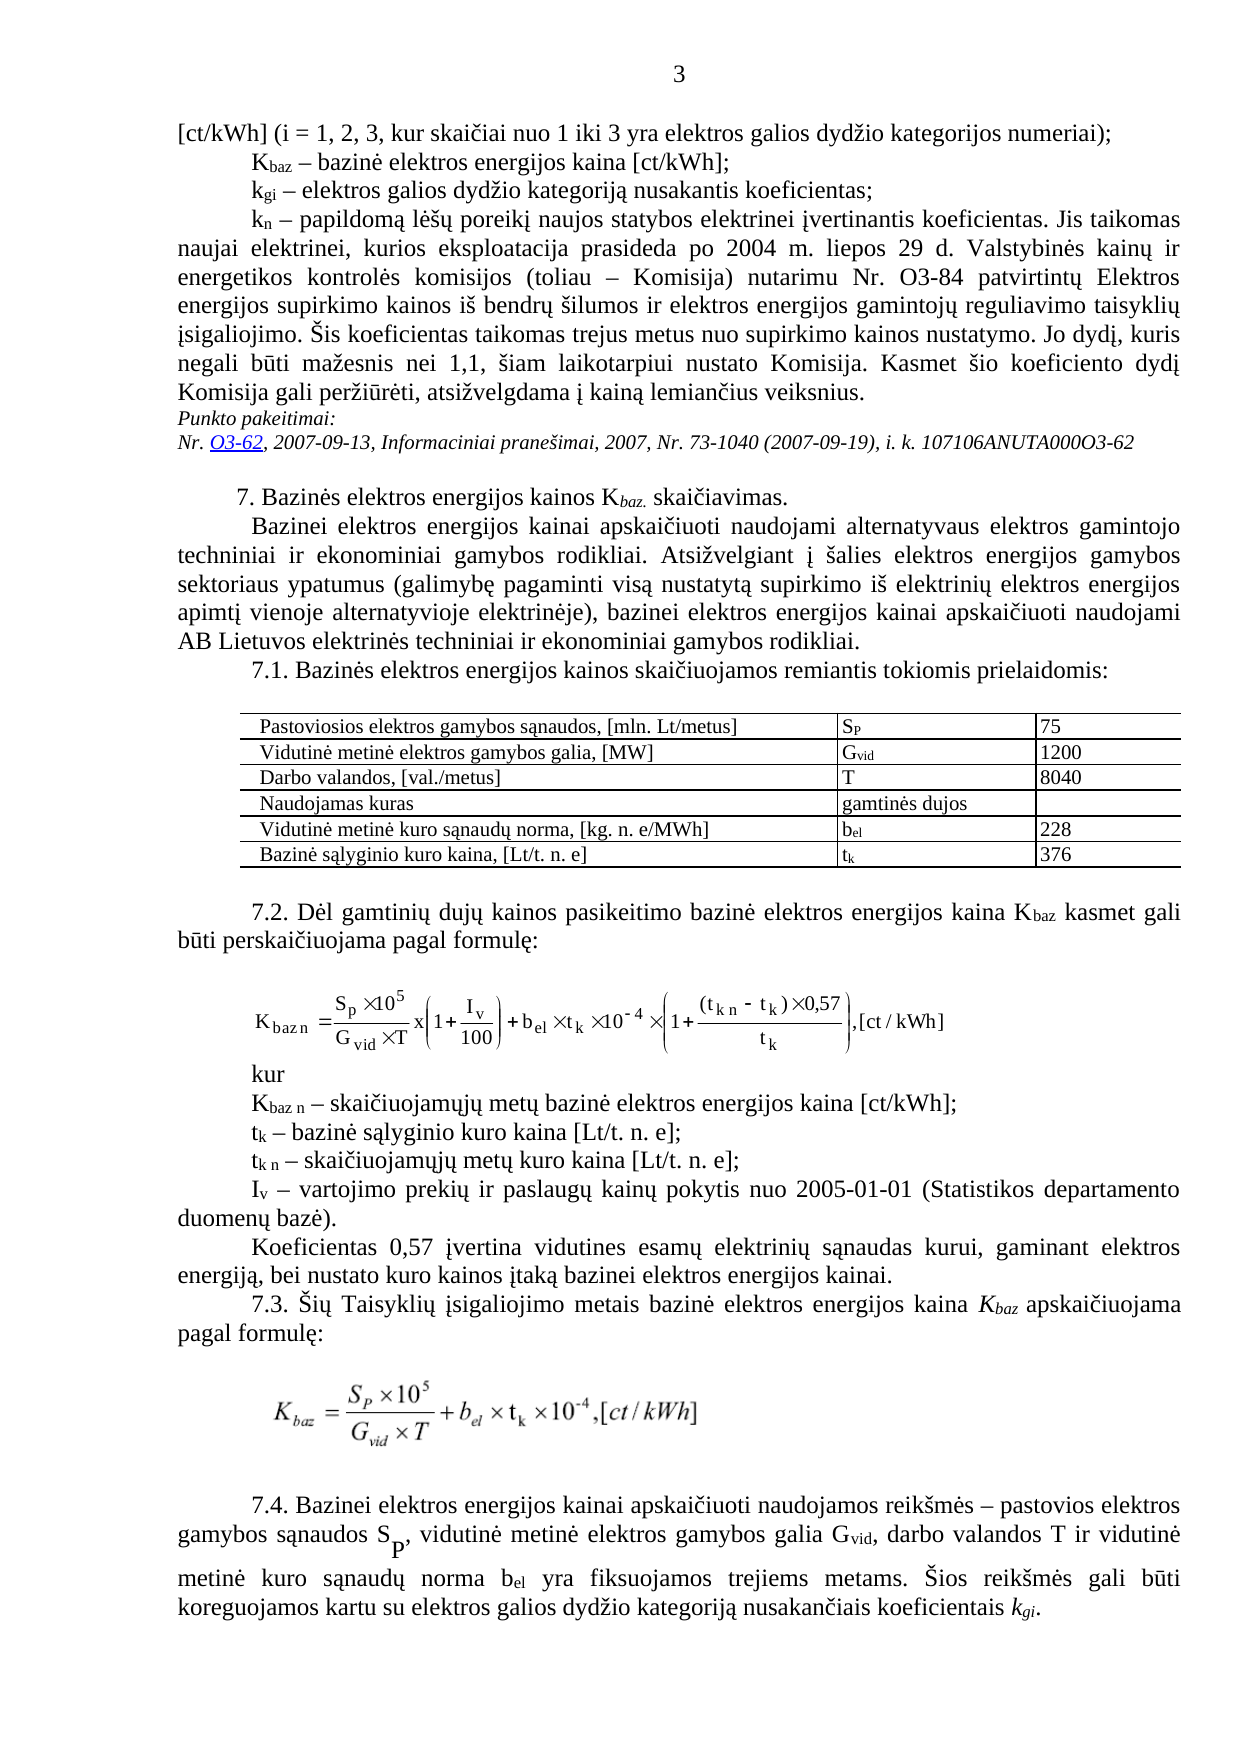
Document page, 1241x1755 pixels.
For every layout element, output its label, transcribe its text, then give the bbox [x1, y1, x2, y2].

table_cell Vidutinė metinė kuro sąnaudų norma, [kg. n. e/MWh] [240, 817, 837, 841]
text 7.2. Dėl gamtinių dujų kainos pasikeitimo bazinė elektros energijos kaina Kbaz kasmet gali būti perskaičiuojama pagal formulę: [177, 897, 1181, 954]
text Kbaz – bazinė elektros energijos kaina [ct/kWh]; [177, 147, 1181, 176]
text tk n – skaičiuojamųjų metų kuro kaina [Lt/t. n. e]; [177, 1146, 1181, 1174]
text 7. Bazinės elektros energijos kainos Kbaz. skaičiavimas. [177, 482, 1181, 511]
text kgi – elektros galios dydžio kategoriją nusakantis koeficientas; [177, 176, 1181, 204]
table_cell Gvid [838, 740, 1035, 764]
text Nr. O3-62, 2007-09-13, Informaciniai pranešimai, 2007, Nr. 73-1040 (2007-09-19), i. k. 107106ANUTA000O3-62 [177, 430, 1181, 454]
table_cell 8040 [1037, 765, 1181, 789]
table_cell [1037, 791, 1181, 815]
text Kbaz n – skaičiuojamųjų metų bazinė elektros energijos kaina [ct/kWh]; [177, 1088, 1181, 1117]
table_cell Naudojamas kuras [240, 791, 837, 815]
table_header SP [838, 714, 1035, 738]
table_cell Darbo valandos, [val./metus] [240, 765, 837, 789]
text 7.3. Šių Taisyklių įsigaliojimo metais bazinė elektros energijos kaina Kbaz apskaičiuojama pagal formulę: [177, 1289, 1181, 1347]
text tk – bazinė sąlyginio kuro kaina [Lt/t. n. e]; [177, 1117, 1181, 1146]
text kur [177, 1059, 1181, 1088]
table_cell Bazinė sąlyginio kuro kaina, [Lt/t. n. e] [240, 842, 837, 866]
table_cell 1200 [1037, 740, 1181, 764]
table_cell 228 [1037, 817, 1181, 841]
table_cell T [838, 765, 1035, 789]
text 7.1. Bazinės elektros energijos kainos skaičiuojamos remiantis tokiomis prielaidomis: [177, 655, 1181, 684]
table_header Pastoviosios elektros gamybos sąnaudos, [mln. Lt/metus] [240, 714, 837, 738]
table_cell bel [838, 817, 1035, 841]
table_cell tk [838, 842, 1035, 866]
table_cell gamtinės dujos [838, 791, 1035, 815]
table_cell 376 [1037, 842, 1181, 866]
table_header 75 [1037, 714, 1181, 738]
text [ct/kWh] (i = 1, 2, 3, kur skaičiai nuo 1 iki 3 yra elektros galios dydžio kategorijos numeriai); [177, 118, 1181, 147]
text 7.4. Bazinei elektros energijos kainai apskaičiuoti naudojamos reikšmės – pastovios elektros gamybos sąnaudos SP, vidutinė metinė elektros gamybos galia Gvid, darbo valandos T ir vidutinė metinė kuro sąnaudų norma bel yra fiksuojamos trejiems metams. Šios reikšmės gali būti koreguojamos kartu su elektros galios dydžio kategoriją nusakančiais koeficientais kgi. [177, 1490, 1181, 1621]
text Iv – vartojimo prekių ir paslaugų kainų pokytis nuo 2005-01-01 (Statistikos departamento duomenų bazė). [177, 1174, 1181, 1232]
text Bazinei elektros energijos kainai apskaičiuoti naudojami alternatyvaus elektros gamintojo techniniai ir ekonominiai gamybos rodikliai. Atsižvelgiant į šalies elektros energijos gamybos sektoriaus ypatumus (galimybę pagaminti visą nustatytą supirkimo iš elektrinių elektros energijos apimtį vienoje alternatyvioje elektrinėje), bazinei elektros energijos kainai apskaičiuoti naudojami AB Lietuvos elektrinės techniniai ir ekonominiai gamybos rodikliai. [177, 511, 1181, 655]
text Punkto pakeitimai: [177, 406, 1181, 430]
text Koeficientas 0,57 įvertina vidutines esamų elektrinių sąnaudas kurui, gaminant elektros energiją, bei nustato kuro kainos įtaką bazinei elektros energijos kainai. [177, 1232, 1181, 1289]
text kn – papildomą lėšų poreikį naujos statybos elektrinei įvertinantis koeficientas. Jis taikomas naujai elektrinei, kurios eksploatacija prasideda po 2004 m. liepos 29 d. Valstybinės kainų ir energetikos kontrolės komisijos (toliau – Komisija) nutarimu Nr. O3-84 patvirtintų Elektros energijos supirkimo kainos iš bendrų šilumos ir elektros energijos gamintojų reguliavimo taisyklių įsigaliojimo. Šis koeficientas taikomas trejus metus nuo supirkimo kainos nustatymo. Jo dydį, kuris negali būti mažesnis nei 1,1, šiam laikotarpiui nustato Komisija. Kasmet šio koeficiento dydį Komisija gali peržiūrėti, atsižvelgdama į kainą lemiančius veiksnius. [177, 204, 1181, 406]
table_cell Vidutinė metinė elektros gamybos galia, [MW] [240, 740, 837, 764]
